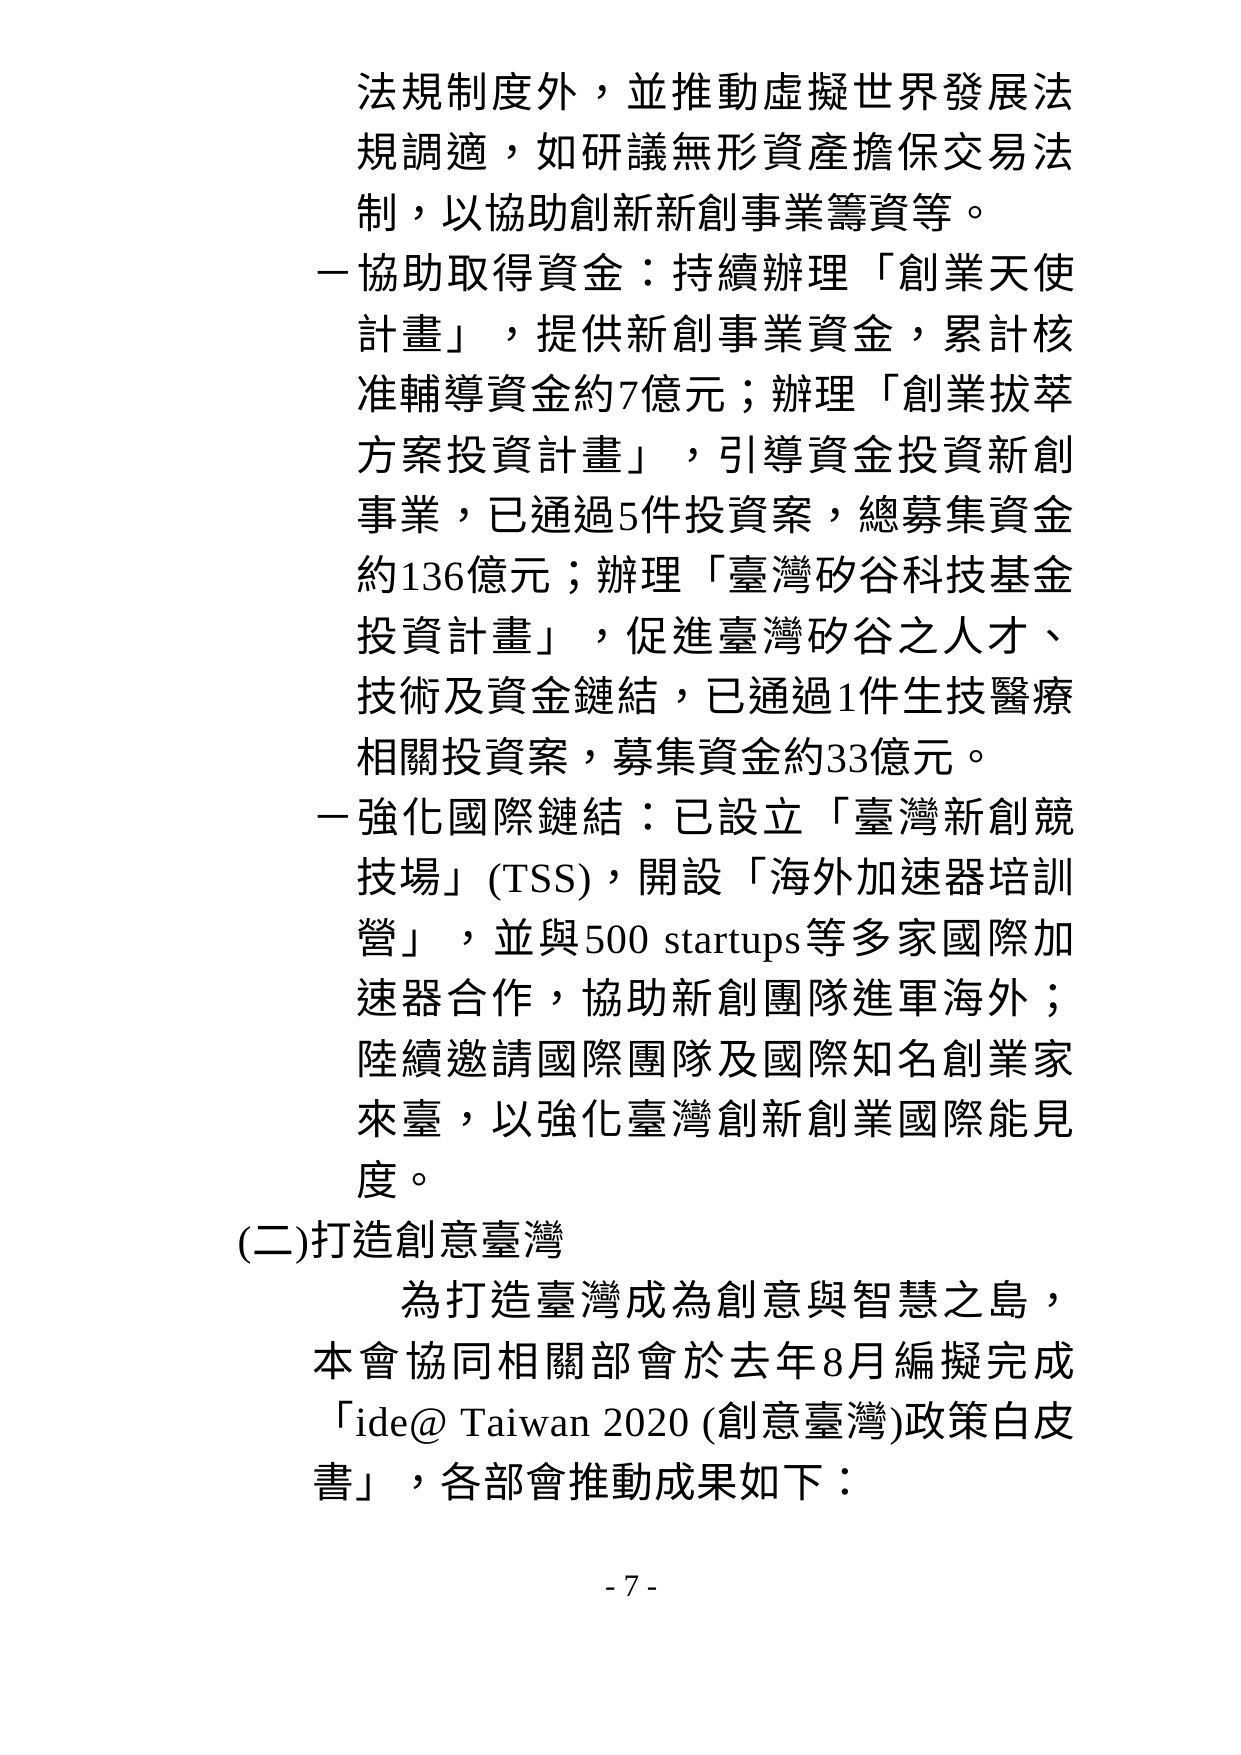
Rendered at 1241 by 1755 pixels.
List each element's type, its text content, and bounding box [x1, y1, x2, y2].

text 法規制度外，並推動虛擬世界發展法規調適，如研議無形資產擔保交易法制，以協助創新新創事業籌資等。 [312, 59, 1075, 240]
text －強化國際鏈結：已設立「臺灣新創競技場」(TSS)，開設「海外加速器培訓營」，並與500 startups等多家國際加速器合作，協助新創團隊進軍海外；陸續邀請國際團隊及國際知名創業家來臺，以強化臺灣創新創業國際能見度。 [312, 784, 1075, 1207]
text －協助取得資金：持續辦理「創業天使計畫」，提供新創事業資金，累計核准輔導資金約7億元；辦理「創業拔萃方案投資計畫」，引導資金投資新創事業，已通過5件投資案，總募集資金約136億元；辦理「臺灣矽谷科技基金投資計畫」，促進臺灣矽谷之人才、技術及資金鏈結，已通過1件生技醫療相關投資案，募集資金約33億元。 [312, 240, 1075, 784]
text 為打造臺灣成為創意與智慧之島，本會協同相關部會於去年8月編擬完成「ide@ Taiwan 2020 (創意臺灣)政策白皮書」，各部會推動成果如下： [312, 1267, 1075, 1509]
text (二)打造創意臺灣 [237, 1207, 1075, 1267]
